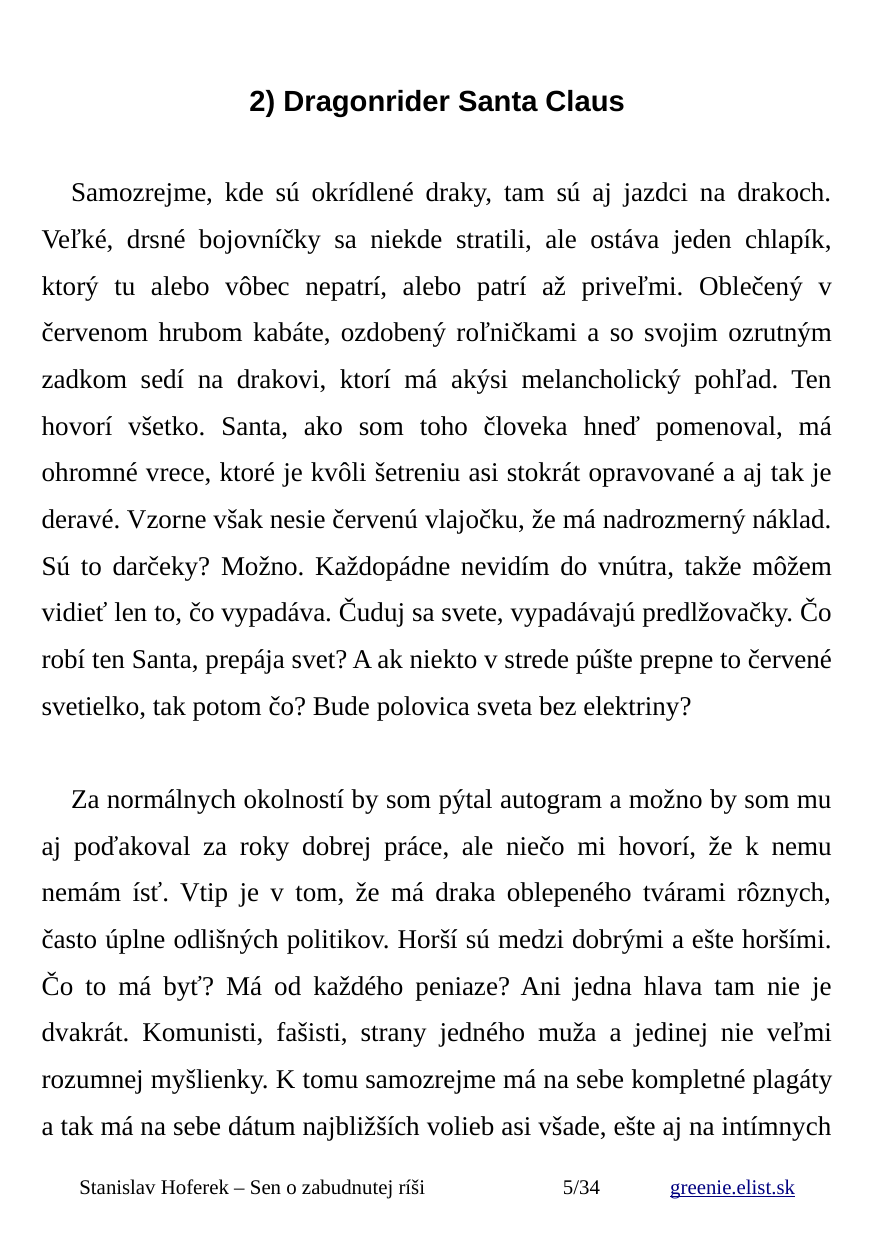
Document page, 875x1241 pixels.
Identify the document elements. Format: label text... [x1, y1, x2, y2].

subtitle 2) Dragonrider Santa Claus [41, 84, 833, 117]
text Samozrejme, kde sú okrídlené draky, tam sú aj jazdci na drakoch. Veľké, drsné bojovníčky sa niekde stratili, ale ostáva jeden chlapík, ktorý tu alebo vôbec nepatrí, alebo patrí až priveľmi. Oblečený v červenom hrubom kabáte, ozdobený roľničkami a so svojim ozrutným zadkom sedí na drakovi, ktorí má akýsi melancholický pohľad. Ten hovorí všetko. Santa, ako som toho človeka hneď pomenoval, má ohromné vrece, ktoré je kvôli šetreniu asi stokrát opravované a aj tak je deravé. Vzorne však nesie červenú vlajočku, že má nadrozmerný náklad. Sú to darčeky? Možno. Každopádne nevidím do vnútra, takže môžem vidieť len to, čo vypadáva. Čuduj sa svete, vypadávajú predlžovačky. Čo robí ten Santa, prepája svet? A ak niekto v strede púšte prepne to červené svetielko, tak potom čo? Bude polovica sveta bez elektriny? [41, 176, 833, 721]
text Za normálnych okolností by som pýtal autogram a možno by som mu aj poďakoval za roky dobrej práce, ale niečo mi hovorí, že k nemu nemám ísť. Vtip je v tom, že má draka oblepeného tvárami rôznych, často úplne odlišných politikov. Horší sú medzi dobrými a ešte horšími. Čo to má byť? Má od každého peniaze? Ani jedna hlava tam nie je dvakrát. Komunisti, fašisti, strany jedného muža a jedinej nie veľmi rozumnej myšlienky. K tomu samozrejme má na sebe kompletné plagáty a tak má na sebe dátum najbližších volieb asi všade, ešte aj na intímnych [41, 783, 833, 1141]
